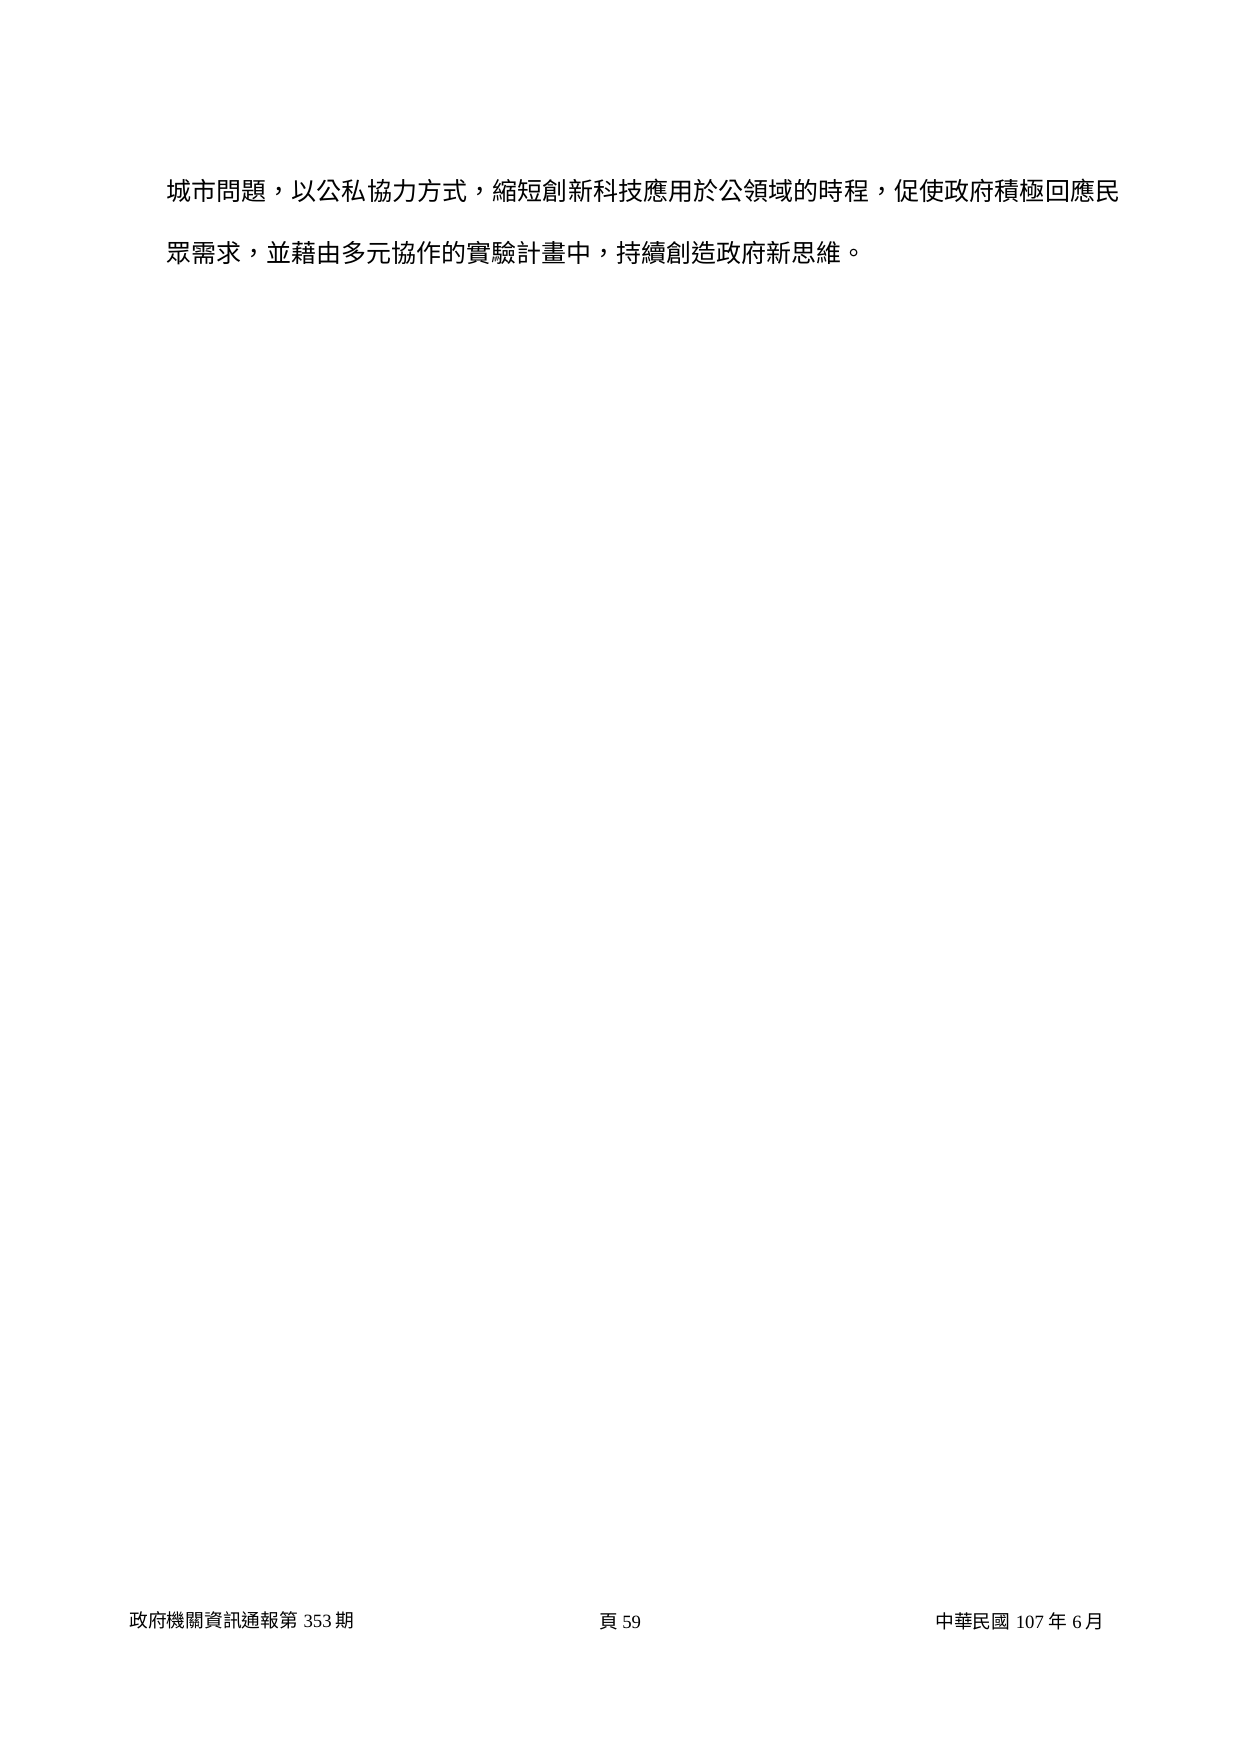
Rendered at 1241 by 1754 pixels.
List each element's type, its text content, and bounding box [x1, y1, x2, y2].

text 城市問題，以公私協力方式，縮短創新科技應用於公領域的時程，促使政府積極回應民眾需求，並藉由多元協作的實驗計畫中，持續創造政府新思維。 [166, 148, 1122, 273]
